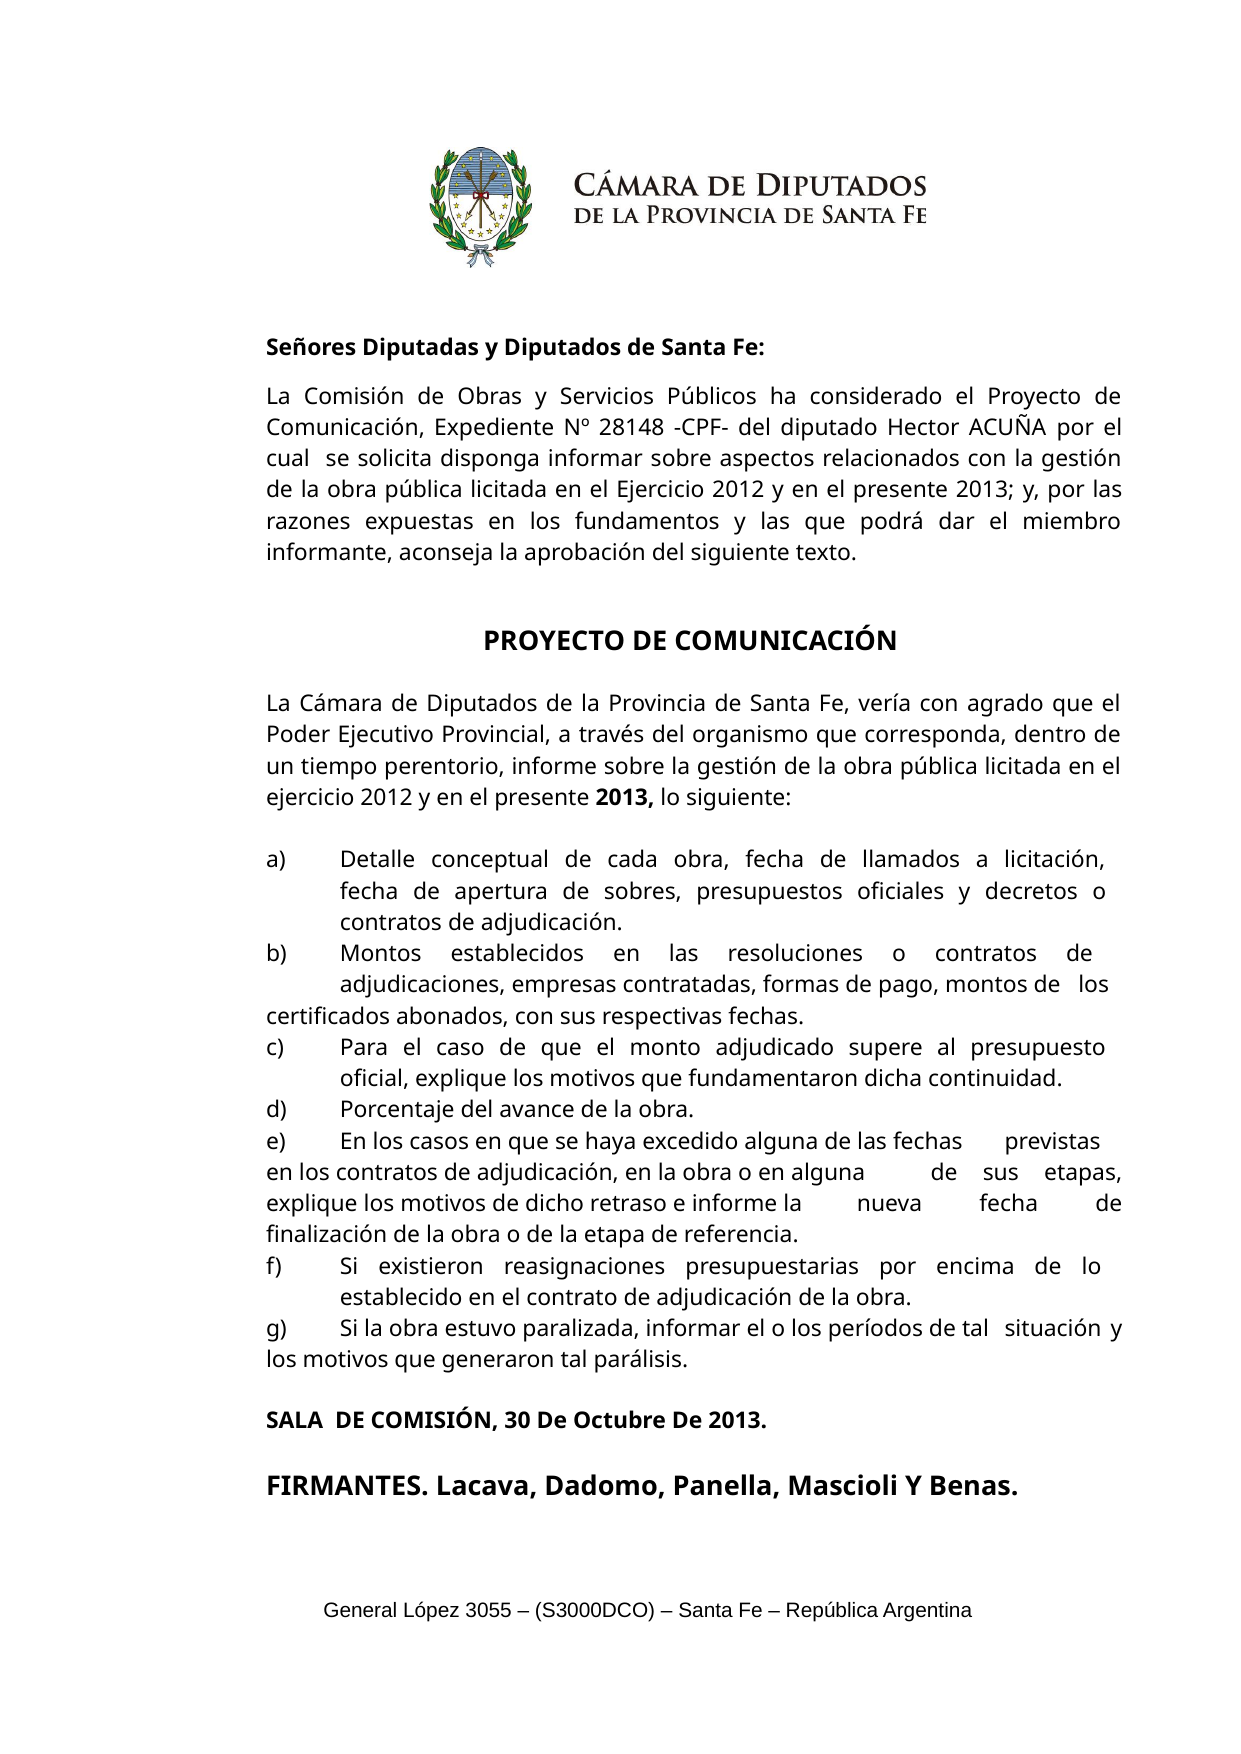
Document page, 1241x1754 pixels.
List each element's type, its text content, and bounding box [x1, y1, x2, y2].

text c) Para el caso de que el monto adjudicado supere al presupuesto oficial, explique los motivos que fundamentaron dicha continuidad. [266, 1031, 1122, 1093]
text g) Si la obra estuvo paralizada, informar el o los períodos de tal situación y los motivos que generaron tal parálisis. [266, 1312, 1122, 1374]
text f) Si existieron reasignaciones presupuestarias por encima de lo establecido en el contrato de adjudicación de la obra. [266, 1249, 1122, 1312]
text e) En los casos en que se haya excedido alguna de las fechas previstas en los contratos de adjudicación, en la obra o en alguna de sus etapas, explique los motivos de dicho retraso e informe la nueva fecha de finalización de la obra o de la etapa de referencia. [266, 1124, 1122, 1249]
text a) Detalle conceptual de cada obra, fecha de llamados a licitación, fecha de apertura de sobres, presupuestos oficiales y decretos o contratos de adjudicación. [266, 843, 1122, 937]
text FIRMANTES. Lacava, Dadomo, Panella, Mascioli Y Benas. [266, 1467, 1122, 1503]
text PROYECTO DE COMUNICACIÓN [266, 622, 1122, 659]
picture [429, 147, 927, 272]
text b) Montos establecidos en las resoluciones o contratos de adjudicaciones, empresas contratadas, formas de pago, montos de los certificados abonados, con sus respectivas fechas. [266, 937, 1122, 1031]
text La Cámara de Diputados de la Provincia de Santa Fe, vería con agrado que el Poder Ejecutivo Provincial, a través del organismo que corresponda, dentro de un tiempo perentorio, informe sobre la gestión de la obra pública licitada en el ejercicio 2012 y en el presente 2013, lo siguiente: [266, 687, 1122, 812]
text La Comisión de Obras y Servicios Públicos ha considerado el Proyecto de Comunicación, Expediente Nº 28148 -CPF- del diputado Hector ACUÑA por el cual se solicita disponga informar sobre aspectos relacionados con la gestión de la obra pública licitada en el Ejercicio 2012 y en el presente 2013; y, por las razones expuestas en los fundamentos y las que podrá dar el miembro informante, aconseja la aprobación del siguiente texto. [266, 380, 1122, 567]
text Señores Diputadas y Diputados de Santa Fe: [266, 331, 1122, 362]
text d) Porcentaje del avance de la obra. [266, 1093, 1122, 1124]
text SALA DE COMISIÓN, 30 De Octubre De 2013. [266, 1404, 1122, 1435]
